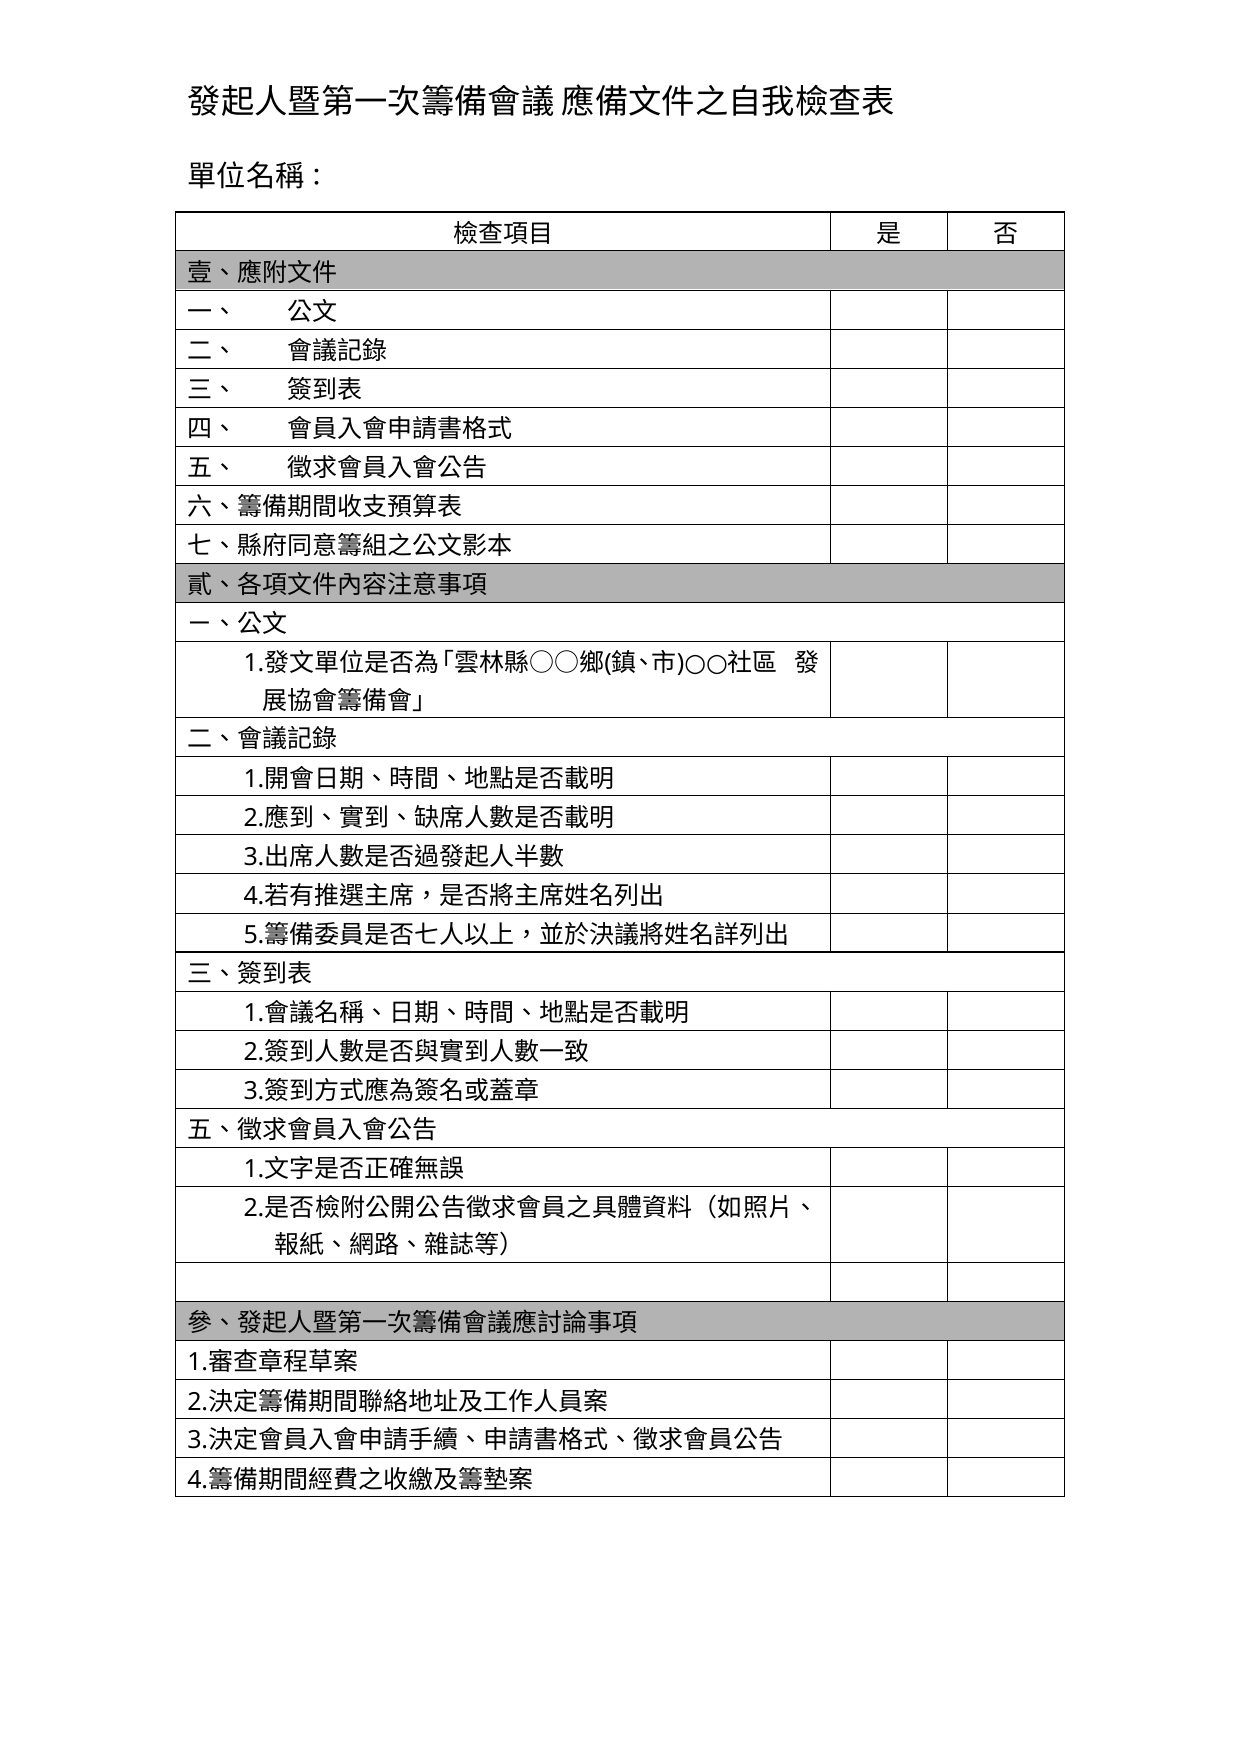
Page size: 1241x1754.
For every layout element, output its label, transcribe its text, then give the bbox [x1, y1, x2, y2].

table_cell 簽到表 [176, 369, 830, 407]
table_cell 七、縣府同意籌組之公文影本 [176, 525, 830, 563]
table_cell 貳、各項文件內容注意事項 [176, 564, 1064, 602]
table_cell [831, 642, 947, 717]
table_cell 1.審查章程草案 [176, 1341, 830, 1379]
table_cell [948, 1458, 1064, 1496]
table_cell [948, 408, 1064, 446]
table_cell 2.應到、實到、缺席人數是否載明 [176, 796, 830, 834]
table_header 否 [948, 213, 1064, 250]
table_cell 會員入會申請書格式 [176, 408, 830, 446]
table_cell [176, 1263, 830, 1301]
table_cell [831, 447, 947, 485]
table_cell [831, 408, 947, 446]
table_cell 2.簽到人數是否與實到人數一致 [176, 1031, 830, 1069]
table_cell [948, 447, 1064, 485]
table_cell 1.會議名稱、日期、時間、地點是否載明 [176, 992, 830, 1029]
table_cell 1.開會日期、時間、地點是否載明 [176, 757, 830, 795]
table_cell [831, 796, 947, 834]
table_cell [948, 1341, 1064, 1379]
text 發起人暨第一次籌備會議 應備文件之自我檢查表 [187, 61, 1053, 136]
table_cell [948, 525, 1064, 563]
table_cell [831, 1458, 947, 1496]
table_cell 參、發起人暨第一次籌備會議應討論事項 [176, 1302, 1064, 1340]
table_cell [948, 874, 1064, 912]
table_cell 徵求會員入會公告 [176, 447, 830, 485]
table_cell [948, 1148, 1064, 1186]
table_cell 3.簽到方式應為簽名或蓋章 [176, 1070, 830, 1108]
table_cell [831, 1031, 947, 1069]
table_cell 公文 [176, 291, 830, 328]
table_cell [948, 835, 1064, 873]
table_cell [831, 992, 947, 1029]
table_cell [831, 291, 947, 328]
table_cell [831, 1263, 947, 1301]
table_cell [948, 1419, 1064, 1457]
table_cell [948, 330, 1064, 368]
table_cell 5.籌備委員是否七人以上，並於決議將姓名詳列出 [176, 914, 830, 951]
table_cell [831, 874, 947, 912]
table_cell 2.是否檢附公開公告徵求會員之具體資料（如照片、報紙、網路、雜誌等） [176, 1187, 830, 1262]
table_cell [831, 835, 947, 873]
table_cell [948, 992, 1064, 1029]
text 單位名稱： [187, 136, 1053, 211]
table_cell [948, 1187, 1064, 1262]
table_cell [948, 796, 1064, 834]
table_cell [948, 1263, 1064, 1301]
table_cell [948, 1380, 1064, 1418]
table_cell [948, 757, 1064, 795]
table_cell 3.決定會員入會申請手續、申請書格式、徵求會員公告 [176, 1419, 830, 1457]
table_cell [831, 330, 947, 368]
table_cell ㄧ、公文 [176, 603, 1064, 641]
table_cell [831, 486, 947, 524]
table_cell [831, 525, 947, 563]
table_cell [948, 642, 1064, 717]
table_cell [948, 914, 1064, 951]
table_header 是 [831, 213, 947, 250]
table_cell 二、會議記錄 [176, 718, 1064, 756]
table_header 檢查項目 [176, 213, 830, 250]
table_cell [831, 369, 947, 407]
table_cell [831, 1341, 947, 1379]
table_cell 三、簽到表 [176, 953, 1064, 991]
table_cell 1.文字是否正確無誤 [176, 1148, 830, 1186]
table_cell 3.出席人數是否過發起人半數 [176, 835, 830, 873]
table_cell 五、徵求會員入會公告 [176, 1109, 1064, 1147]
table_cell [948, 1070, 1064, 1108]
table_cell [948, 486, 1064, 524]
table_cell [831, 1148, 947, 1186]
table_cell [831, 914, 947, 951]
table_cell [831, 1187, 947, 1262]
table_cell 1.發文單位是否為「雲林縣○○鄉(鎮、市)○○社區 發展協會籌備會」 [176, 642, 830, 717]
table_cell 4.籌備期間經費之收繳及籌墊案 [176, 1458, 830, 1496]
table_cell [831, 1380, 947, 1418]
table_cell [831, 757, 947, 795]
table_cell [831, 1419, 947, 1457]
table_cell 會議記錄 [176, 330, 830, 368]
table_cell 壹、應附文件 [176, 251, 1064, 289]
table_cell 六、籌備期間收支預算表 [176, 486, 830, 524]
table_cell [948, 291, 1064, 328]
table_cell 2.決定籌備期間聯絡地址及工作人員案 [176, 1380, 830, 1418]
table_cell 4.若有推選主席，是否將主席姓名列出 [176, 874, 830, 912]
table_cell [831, 1070, 947, 1108]
table_cell [948, 369, 1064, 407]
table_cell [948, 1031, 1064, 1069]
